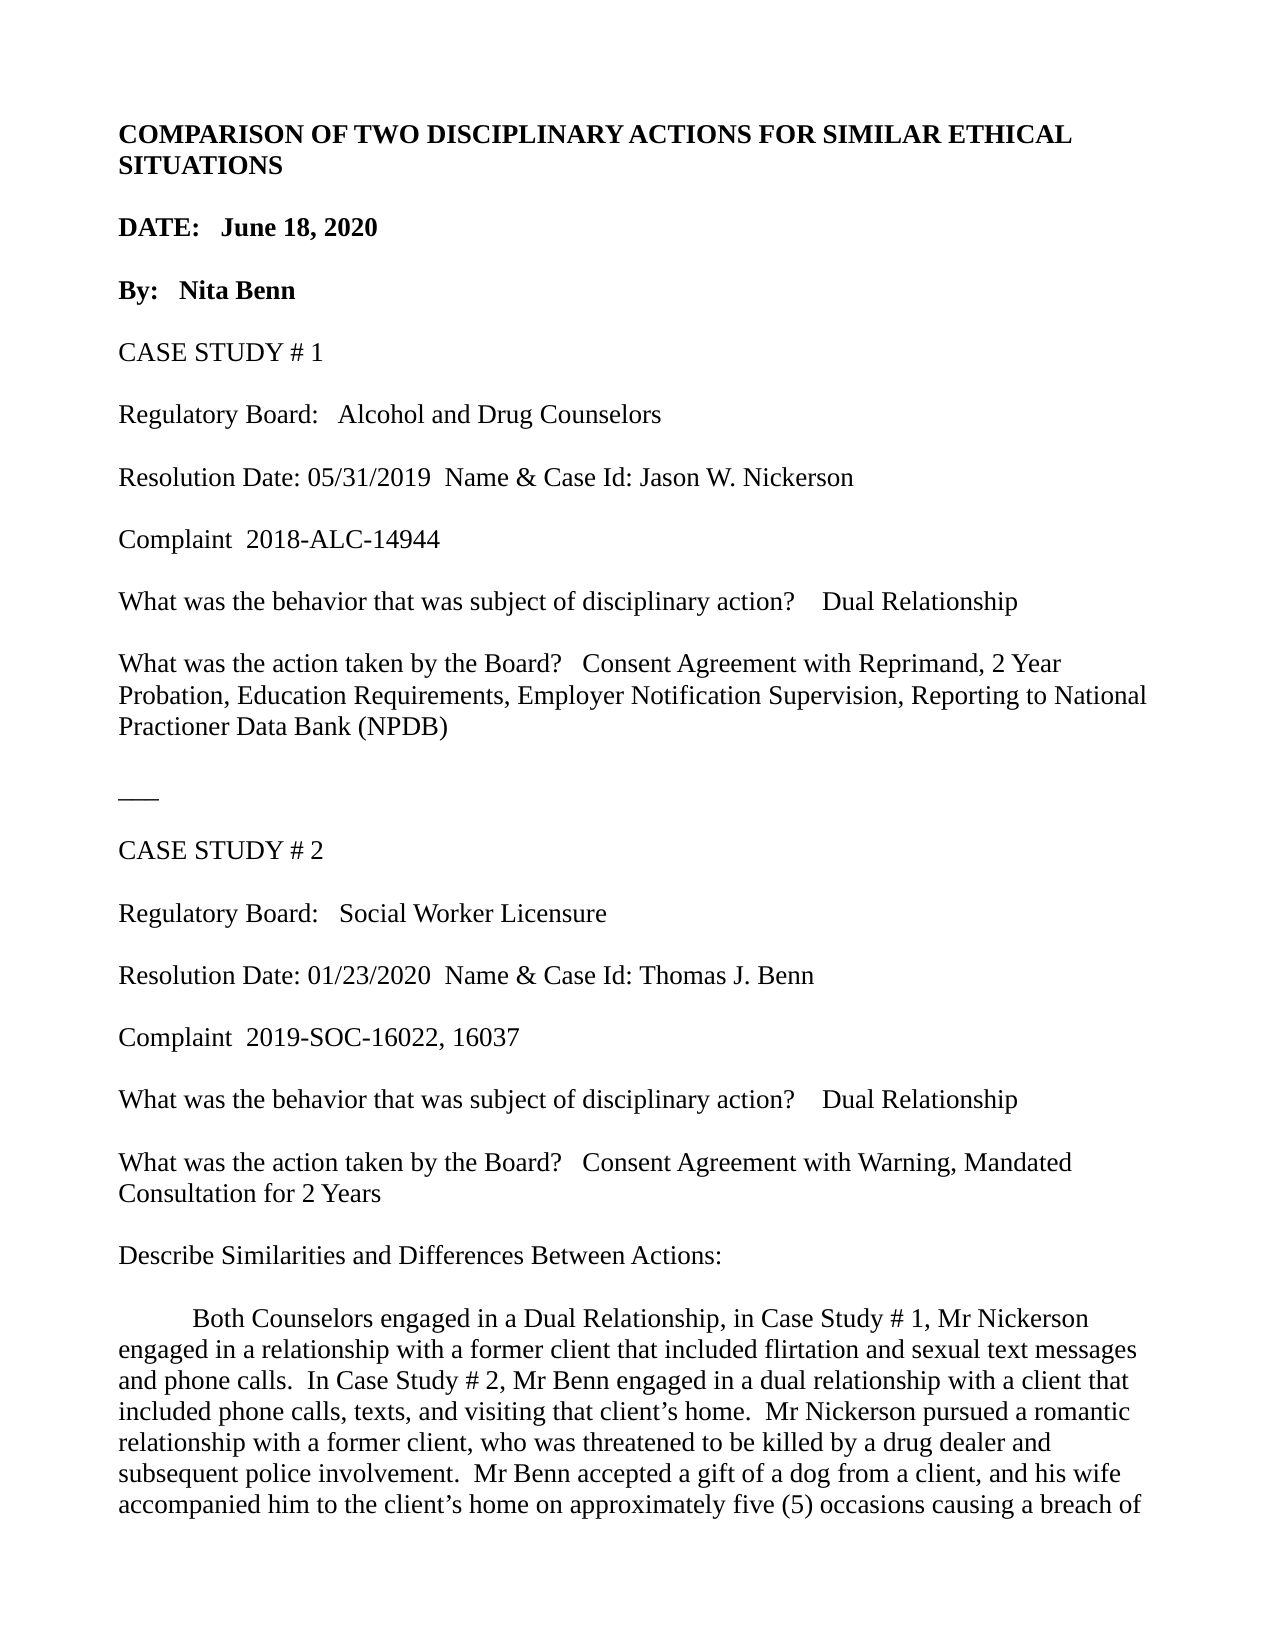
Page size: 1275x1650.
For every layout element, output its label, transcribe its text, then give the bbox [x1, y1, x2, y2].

text DATE: June 18, 2020 [118, 212, 1157, 243]
text What was the action taken by the Board? Consent Agreement with Reprimand, 2 Year Probation, Education Requirements, Employer Notification Supervision, Reporting to National Practioner Data Bank (NPDB) [118, 648, 1157, 741]
text ___ [118, 772, 1157, 803]
text Regulatory Board: Social Worker Licensure [118, 897, 1157, 928]
text COMPARISON OF TWO DISCIPLINARY ACTIONS FOR SIMILAR ETHICAL SITUATIONS [118, 118, 1157, 180]
text Complaint 2018-ALC-14944 [118, 523, 1157, 554]
text Resolution Date: 05/31/2019 Name & Case Id: Jason W. Nickerson [118, 461, 1157, 492]
text Resolution Date: 01/23/2020 Name & Case Id: Thomas J. Benn [118, 959, 1157, 990]
text Regulatory Board: Alcohol and Drug Counselors [118, 398, 1157, 429]
text By: Nita Benn [118, 274, 1157, 305]
text What was the action taken by the Board? Consent Agreement with Warning, Mandated Consultation for 2 Years [118, 1146, 1157, 1208]
text Describe Similarities and Differences Between Actions: [118, 1239, 1157, 1271]
text CASE STUDY # 1 [118, 336, 1157, 367]
text Both Counselors engaged in a Dual Relationship, in Case Study # 1, Mr Nickerson engaged in a relationship with a former client that included flirtation and sexual text messages and phone calls. In Case Study # 2, Mr Benn engaged in a dual relationship with a client that included phone calls, texts, and visiting that client’s home. Mr Nickerson pursued a romantic relationship with a former client, who was threatened to be killed by a drug dealer and subsequent police involvement. Mr Benn accepted a gift of a dog from a client, and his wife accompanied him to the client’s home on approximately five (5) occasions causing a breach of [118, 1302, 1157, 1520]
text What was the behavior that was subject of disciplinary action? Dual Relationship [118, 1084, 1157, 1115]
text CASE STUDY # 2 [118, 834, 1157, 866]
text Complaint 2019-SOC-16022, 16037 [118, 1021, 1157, 1052]
text What was the behavior that was subject of disciplinary action? Dual Relationship [118, 585, 1157, 616]
